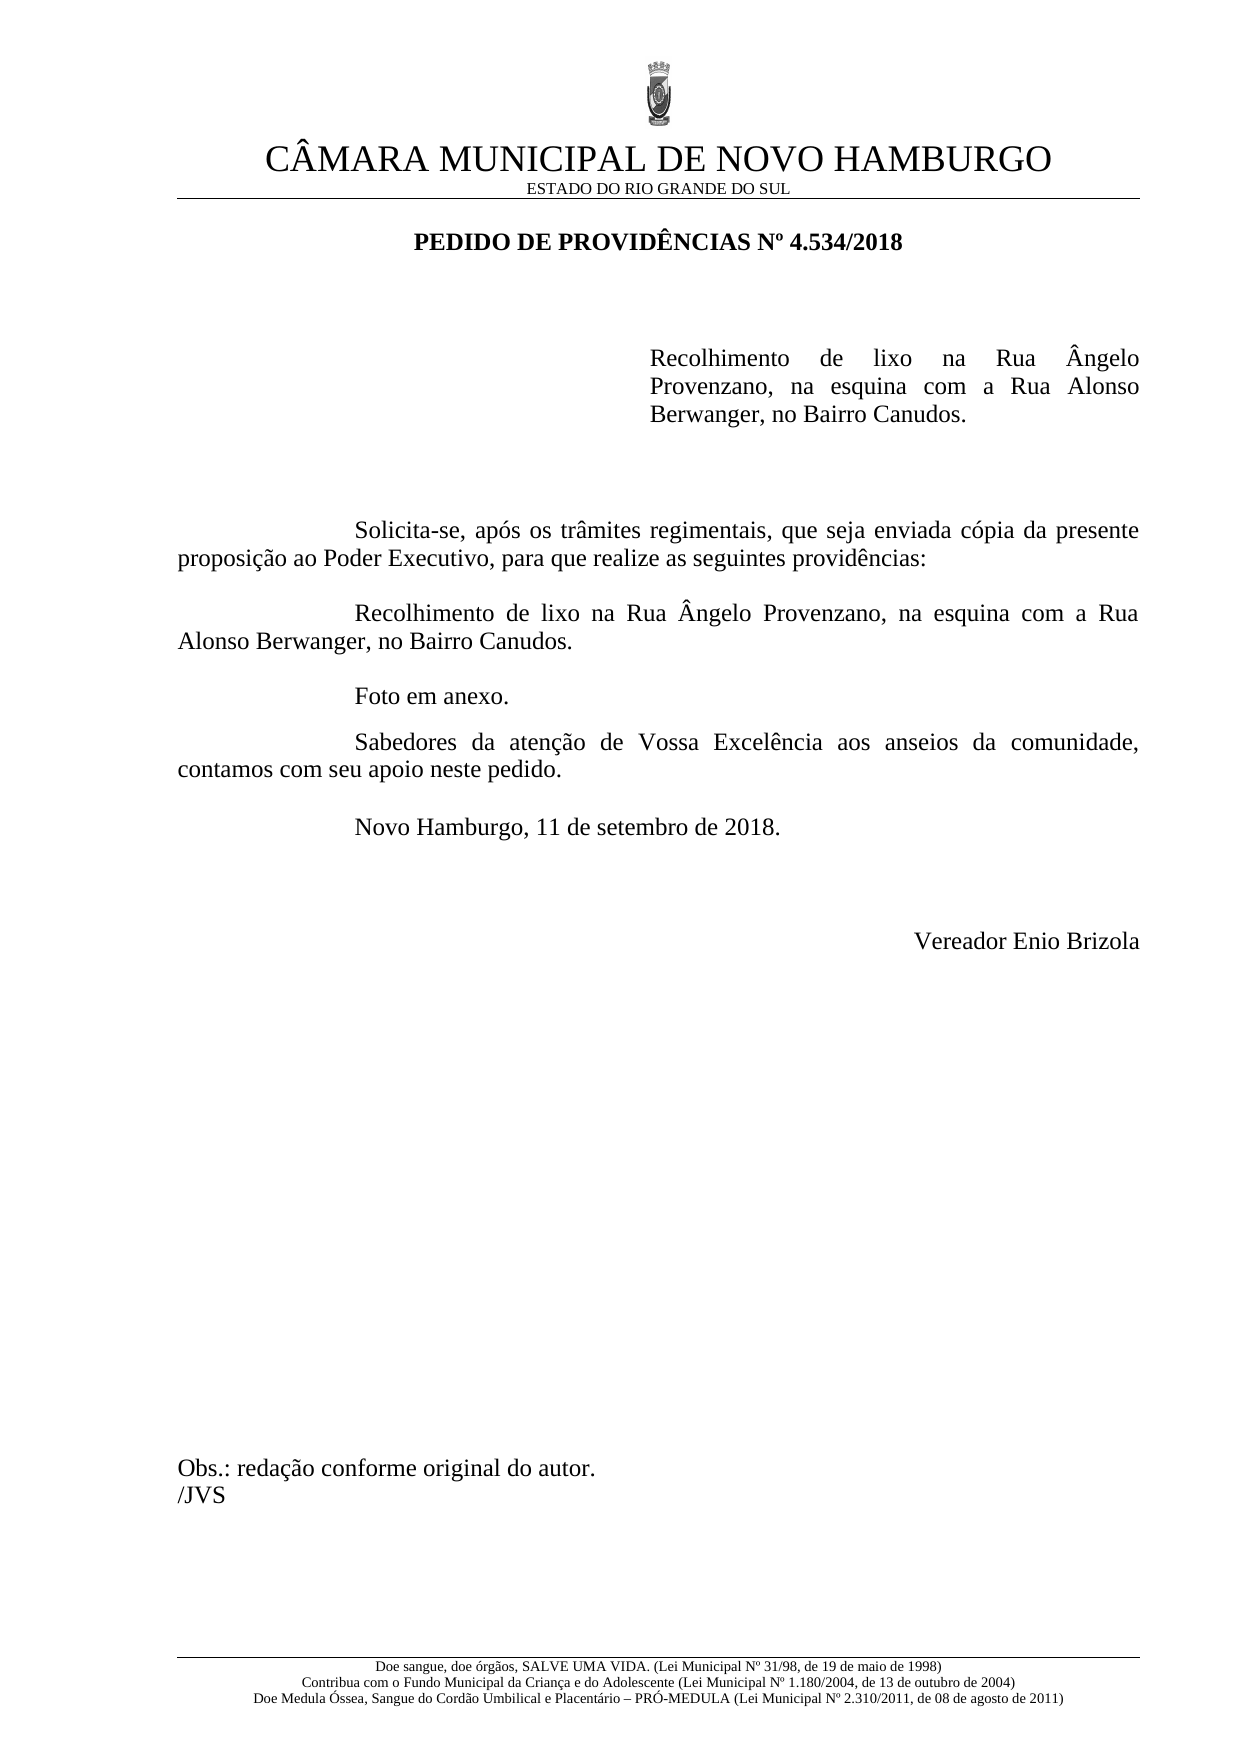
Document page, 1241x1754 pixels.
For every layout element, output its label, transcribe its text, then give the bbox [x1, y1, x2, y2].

text Recolhimento de lixo na Rua Ângelo Provenzano, na esquina com a Rua Alonso Berwanger, no Bairro Canudos. [177, 599, 1140, 655]
text PEDIDO DE PROVIDÊNCIAS Nº 4.534/2018 [177, 228, 1140, 256]
text Obs.: redação conforme original do autor. [177, 1454, 1140, 1481]
text Sabedores da atenção de Vossa Excelência aos anseios da comunidade, contamos com seu apoio neste pedido. [177, 728, 1140, 783]
text Solicita-se, após os trâmites regimentais, que seja enviada cópia da presente proposição ao Poder Executivo, para que realize as seguintes providências: [177, 516, 1140, 572]
text /JVS [177, 1481, 1140, 1509]
text Vereador Enio Brizola [177, 927, 1140, 955]
text Recolhimento de lixo na Rua Ângelo Provenzano, na esquina com a Rua Alonso Berwanger, no Bairro Canudos. [649, 344, 1140, 428]
text Foto em anexo. [177, 682, 1140, 710]
text Novo Hamburgo, 11 de setembro de 2018. [177, 813, 1140, 841]
